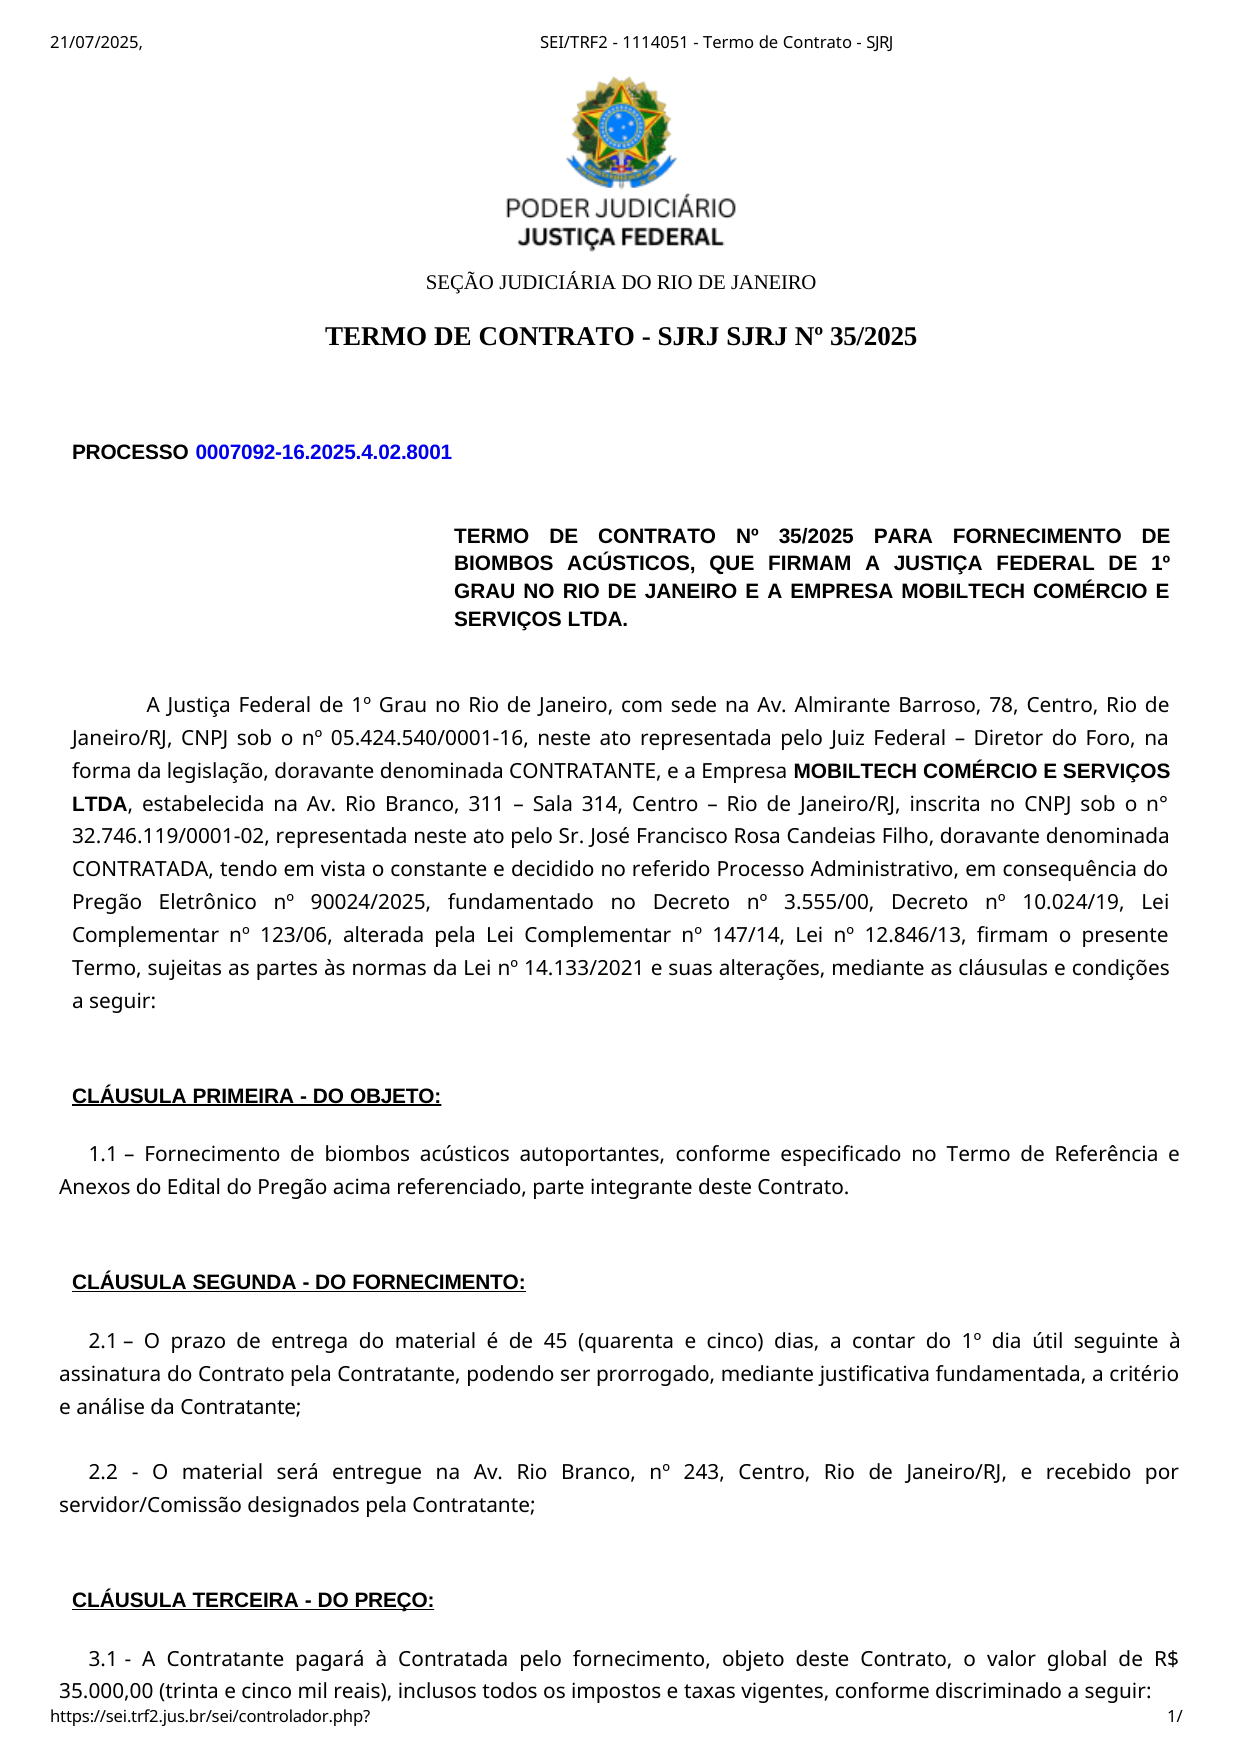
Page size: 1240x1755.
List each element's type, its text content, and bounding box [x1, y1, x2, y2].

list - O material será entregue na Av. Rio Branco, nº 243, Centro, Rio de Janeiro/RJ, e recebido por servidor/Comissão designados pela Contratante; [59, 1457, 1181, 1518]
text TERMO DE CONTRATO - SJRJ SJRJ Nº 35/2025 [62, 320, 1181, 351]
subtitle CLÁUSULA SEGUNDA - DO FORNECIMENTO: [72, 1270, 1181, 1294]
text A Justiça Federal de 1º Grau no Rio de Janeiro, com sede na Av. Almirante Barroso, 78, Centro, Rio de Janeiro/RJ, CNPJ sob o nº 05.424.540/0001-16, neste ato representada pelo Juiz Federal – Diretor do Foro, na forma da legislação, doravante denominada CONTRATANTE, e a Empresa MOBILTECH COMÉRCIO E SERVIÇOS LTDA, estabelecida na Av. Rio Branco, 311 – Sala 314, Centro – Rio de Janeiro/RJ, inscrita no CNPJ sob o n° 32.746.119/0001-02, representada neste ato pelo Sr. José Francisco Rosa Candeias Filho, doravante denominada CONTRATADA, tendo em vista o constante e decidido no referido Processo Administrativo, em consequência do Pregão Eletrônico nº 90024/2025, fundamentado no Decreto nº 3.555/00, Decreto nº 10.024/19, Lei Complementar nº 123/06, alterada pela Lei Complementar nº 147/14, Lei nº 12.846/13, firmam o presente Termo, sujeitas as partes às normas da Lei nº 14.133/2021 e suas alterações, mediante as cláusulas e condições a seguir: [72, 690, 1171, 1015]
list - A Contratante pagará à Contratada pelo fornecimento, objeto deste Contrato, o valor global de R$ 35.000,00 (trinta e cinco mil reais), inclusos todos os impostos e taxas vigentes, conforme discriminado a seguir: [59, 1644, 1181, 1705]
subtitle PROCESSO 0007092-16.2025.4.02.8001 [72, 439, 1181, 463]
list – Fornecimento de biombos acústicos autoportantes, conforme especificado no Termo de Referência e Anexos do Edital do Pregão acima referenciado, parte integrante deste Contrato. [59, 1139, 1181, 1201]
subtitle CLÁUSULA TERCEIRA - DO PREÇO: [72, 1588, 1181, 1612]
text TERMO DE CONTRATO Nº 35/2025 PARA FORNECIMENTO DE BIOMBOS ACÚSTICOS, QUE FIRMAM A JUSTIÇA FEDERAL DE 1º GRAU NO RIO DE JANEIRO E A EMPRESA MOBILTECH COMÉRCIO E SERVIÇOS LTDA. [454, 523, 1171, 631]
list – O prazo de entrega do material é de 45 (quarenta e cinco) dias, a contar do 1º dia útil seguinte à assinatura do Contrato pela Contratante, podendo ser prorrogado, mediante justificativa fundamentada, a critério e análise da Contratante; [59, 1326, 1181, 1420]
text SEÇÃO JUDICIÁRIA DO RIO DE JANEIRO [62, 270, 1181, 294]
subtitle CLÁUSULA PRIMEIRA - DO OBJETO: [72, 1083, 1181, 1107]
